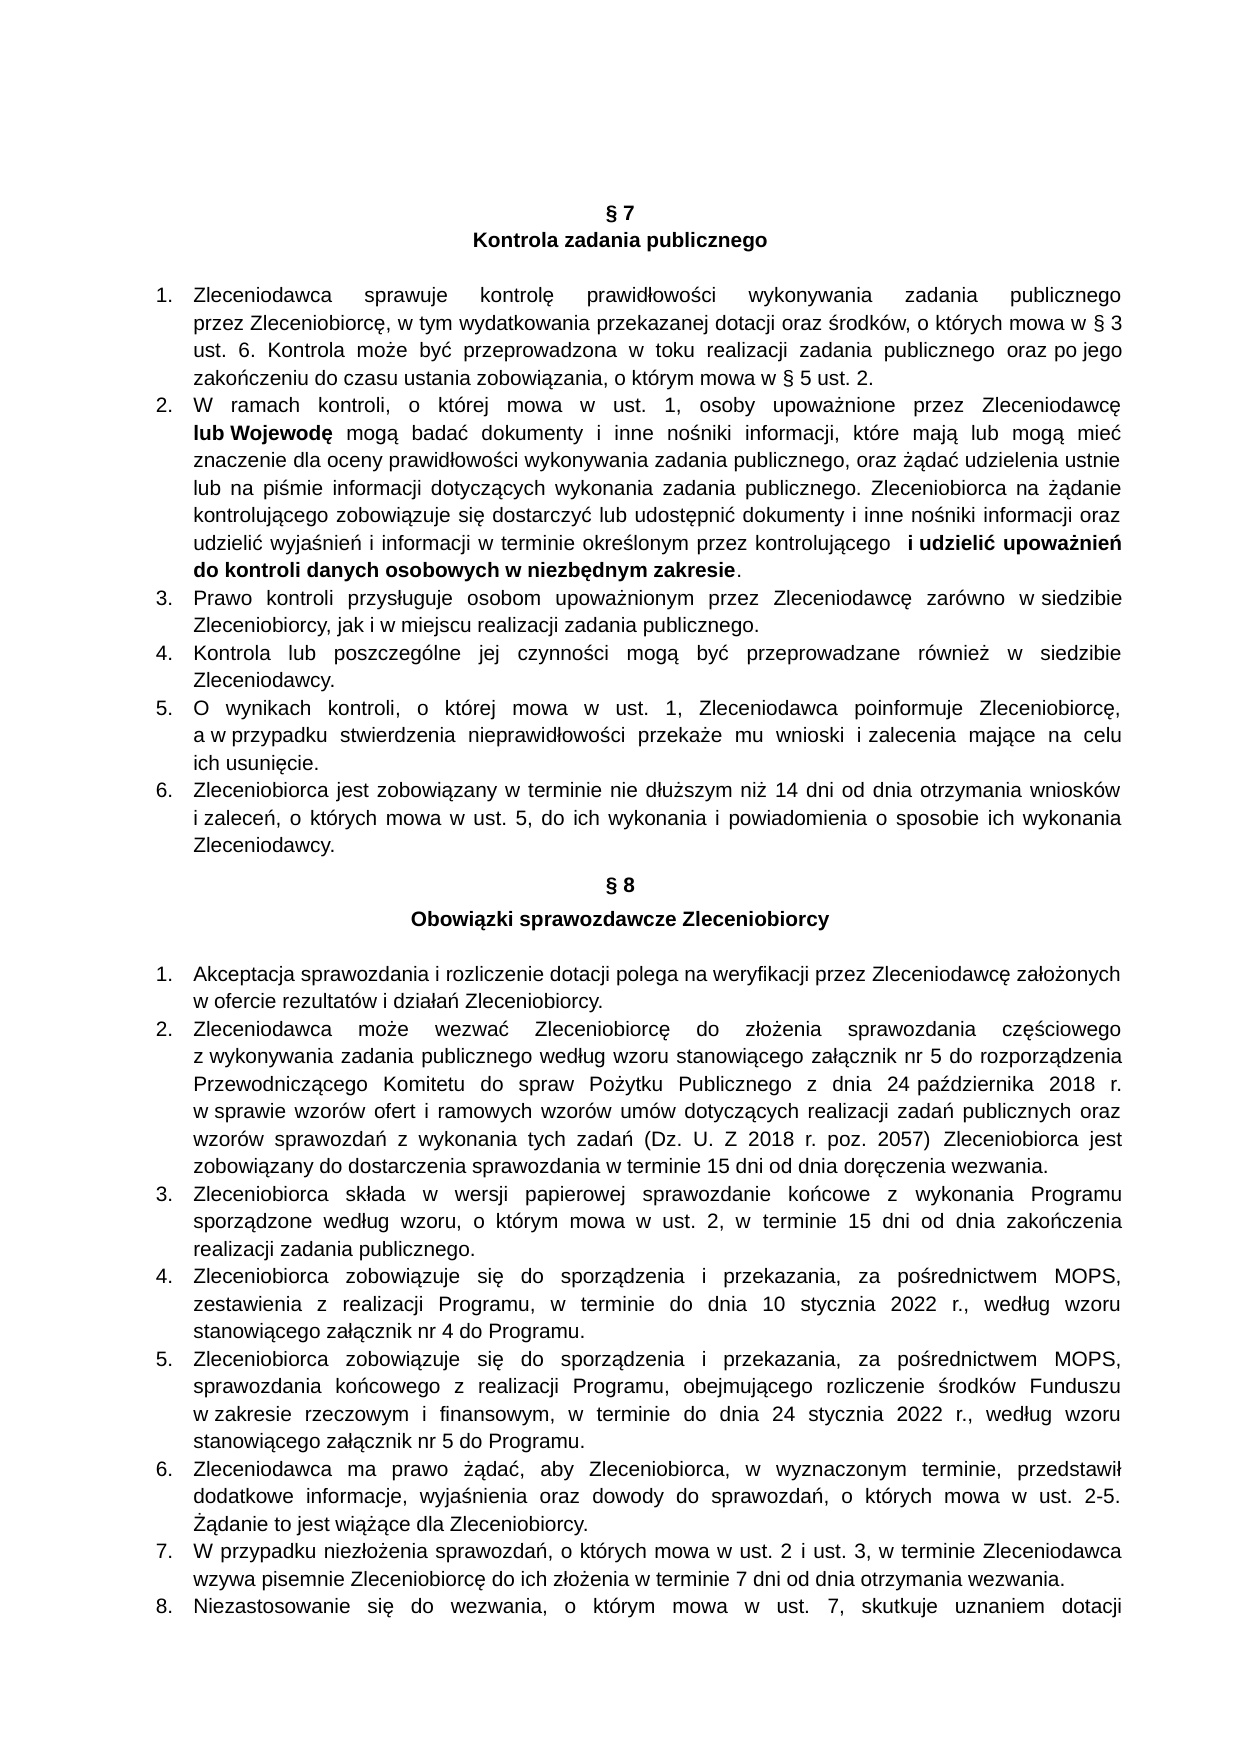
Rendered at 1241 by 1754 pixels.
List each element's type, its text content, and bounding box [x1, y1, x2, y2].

list Prawo kontroli przysługuje osobom upoważnionym przez Zleceniodawcę zarówno w siedzibie Zleceniobiorcy, jak i w miejscu realizacji zadania publicznego. [156, 586, 1122, 637]
list Zleceniodawca sprawuje kontrolę prawidłowości wykonywania zadania publicznego przez Zleceniobiorcę, w tym wydatkowania przekazanej dotacji oraz środków, o których mowa w § 3 ust. 6. Kontrola może być przeprowadzona w toku realizacji zadania publicznego oraz po jego zakończeniu do czasu ustania zobowiązania, o którym mowa w § 5 ust. 2. [156, 283, 1122, 389]
subtitle § 8 [118, 873, 1122, 897]
list Zleceniodawca może wezwać Zleceniobiorcę do złożenia sprawozdania częściowego z wykonywania zadania publicznego według wzoru stanowiącego załącznik nr 5 do rozporządzenia Przewodniczącego Komitetu do spraw Pożytku Publicznego z dnia 24 października 2018 r. w sprawie wzorów ofert i ramowych wzorów umów dotyczących realizacji zadań publicznych oraz wzorów sprawozdań z wykonania tych zadań (Dz. U. Z 2018 r. poz. 2057) Zleceniobiorca jest zobowiązany do dostarczenia sprawozdania w terminie 15 dni od dnia doręczenia wezwania. [156, 1017, 1122, 1178]
list W ramach kontroli, o której mowa w ust. 1, osoby upoważnione przez Zleceniodawcę lub Wojewodę mogą badać dokumenty i inne nośniki informacji, które mają lub mogą mieć znaczenie dla oceny prawidłowości wykonywania zadania publicznego, oraz żądać udzielenia ustnie lub na piśmie informacji dotyczących wykonania zadania publicznego. Zleceniobiorca na żądanie kontrolującego zobowiązuje się dostarczyć lub udostępnić dokumenty i inne nośniki informacji oraz udzielić wyjaśnień i informacji w terminie określonym przez kontrolującego i udzielić upoważnień do kontroli danych osobowych w niezbędnym zakresie. [156, 393, 1122, 582]
list Zleceniobiorca zobowiązuje się do sporządzenia i przekazania, za pośrednictwem MOPS, zestawienia z realizacji Programu, w terminie do dnia 10 stycznia 2022 r., według wzoru stanowiącego załącznik nr 4 do Programu. [156, 1264, 1122, 1343]
subtitle Obowiązki sprawozdawcze Zleceniobiorcy [118, 907, 1122, 931]
list W przypadku niezłożenia sprawozdań, o których mowa w ust. 2 i ust. 3, w terminie Zleceniodawca wzywa pisemnie Zleceniobiorcę do ich złożenia w terminie 7 dni od dnia otrzymania wezwania. [156, 1539, 1122, 1591]
list O wynikach kontroli, o której mowa w ust. 1, Zleceniodawca poinformuje Zleceniobiorcę, a w przypadku stwierdzenia nieprawidłowości przekaże mu wnioski i zalecenia mające na celu ich usunięcie. [156, 696, 1122, 774]
list Akceptacja sprawozdania i rozliczenie dotacji polega na weryfikacji przez Zleceniodawcę założonych w ofercie rezultatów i działań Zleceniobiorcy. [156, 962, 1122, 1013]
list Zleceniobiorca składa w wersji papierowej sprawozdanie końcowe z wykonania Programu sporządzone według wzoru, o którym mowa w ust. 2, w terminie 15 dni od dnia zakończenia realizacji zadania publicznego. [156, 1182, 1122, 1261]
list Zleceniobiorca zobowiązuje się do sporządzenia i przekazania, za pośrednictwem MOPS, sprawozdania końcowego z realizacji Programu, obejmującego rozliczenie środków Funduszu w zakresie rzeczowym i finansowym, w terminie do dnia 24 stycznia 2022 r., według wzoru stanowiącego załącznik nr 5 do Programu. [156, 1347, 1122, 1453]
subtitle Kontrola zadania publicznego [118, 228, 1122, 252]
list Kontrola lub poszczególne jej czynności mogą być przeprowadzane również w siedzibie Zleceniodawcy. [156, 641, 1122, 692]
text § 7 [118, 201, 1122, 224]
list Zleceniodawca ma prawo żądać, aby Zleceniobiorca, w wyznaczonym terminie, przedstawił dodatkowe informacje, wyjaśnienia oraz dowody do sprawozdań, o których mowa w ust. 2-5. Żądanie to jest wiążące dla Zleceniobiorcy. [156, 1457, 1122, 1536]
list Zleceniobiorca jest zobowiązany w terminie nie dłuższym niż 14 dni od dnia otrzymania wniosków i zaleceń, o których mowa w ust. 5, do ich wykonania i powiadomienia o sposobie ich wykonania Zleceniodawcy. [156, 778, 1122, 857]
list Niezastosowanie się do wezwania, o którym mowa w ust. 7, skutkuje uznaniem dotacji [156, 1594, 1122, 1618]
